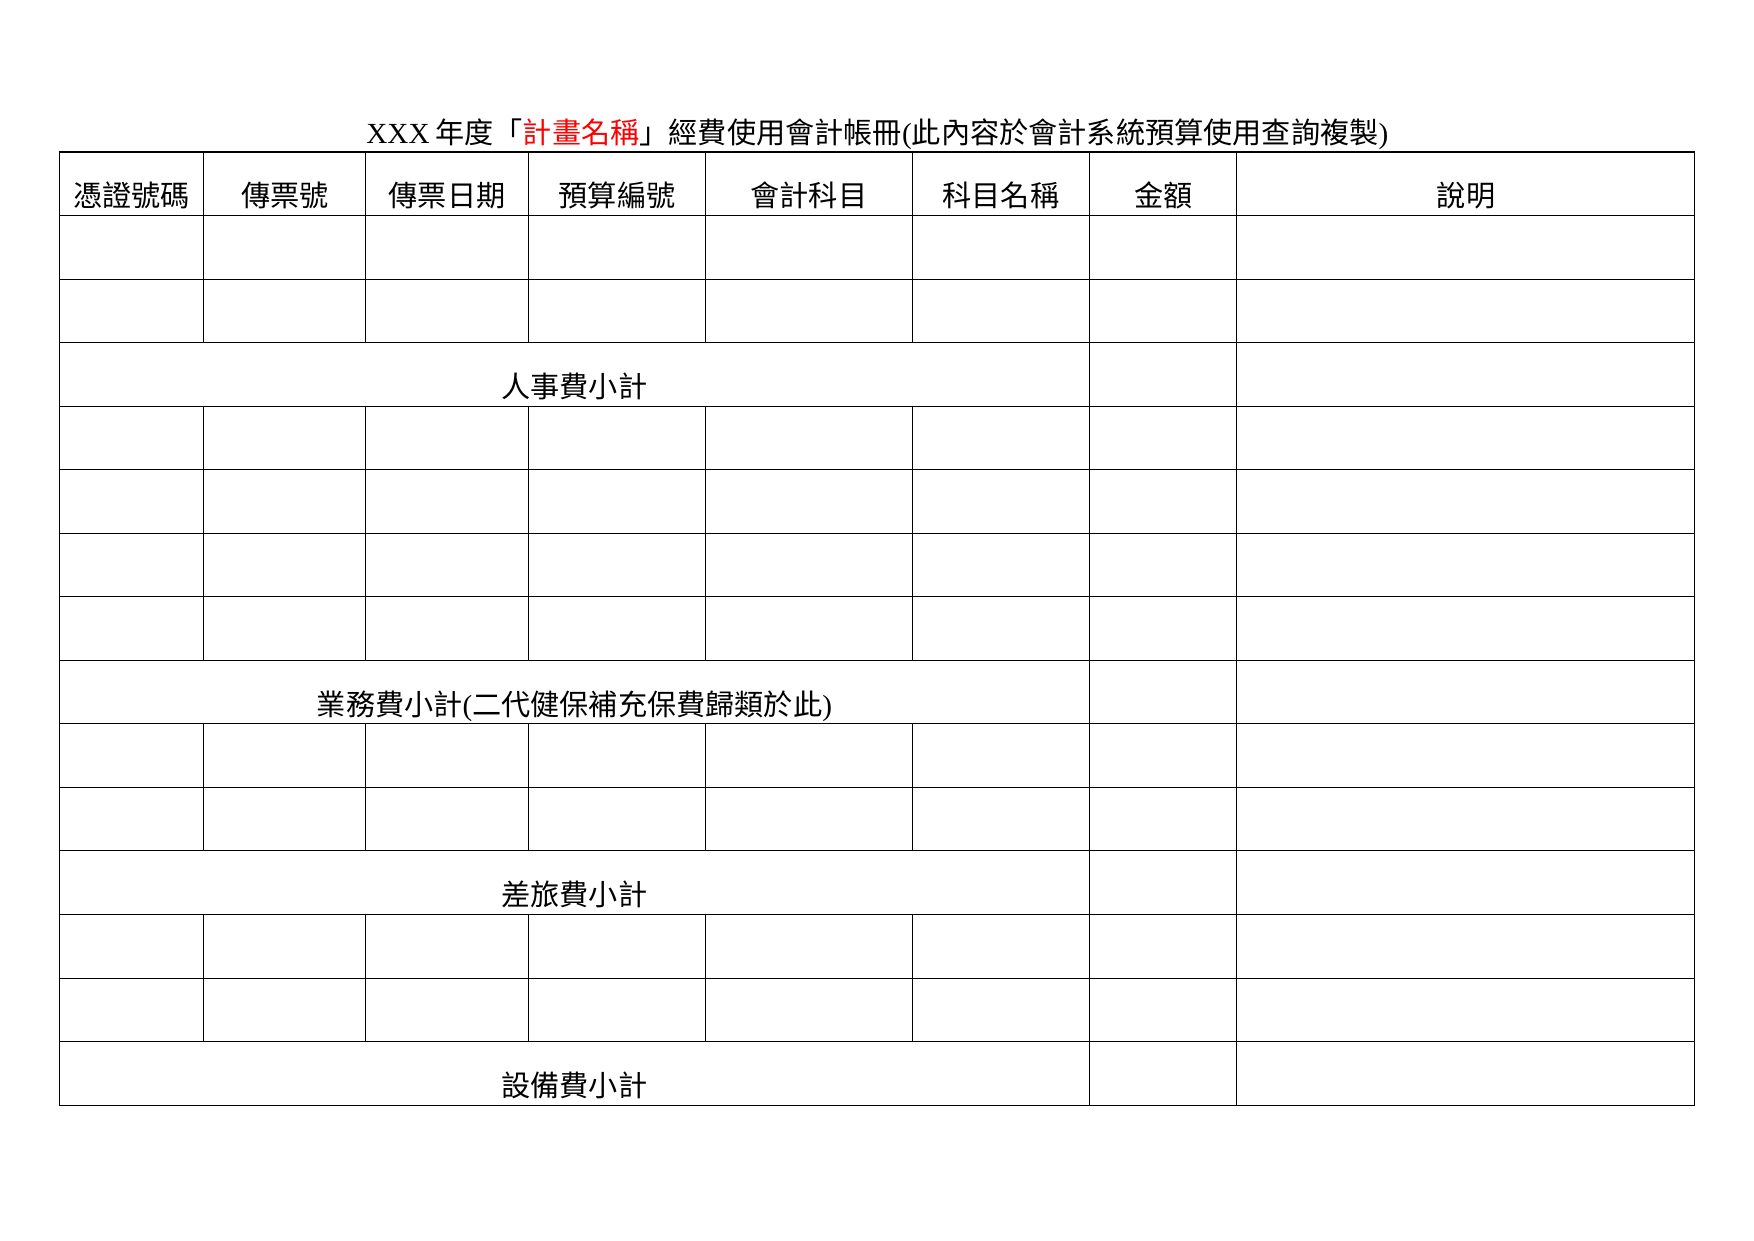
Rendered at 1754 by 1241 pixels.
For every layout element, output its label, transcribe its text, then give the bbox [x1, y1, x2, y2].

table_cell [204, 216, 365, 278]
table_cell [706, 979, 912, 1041]
table_cell [529, 597, 705, 660]
table_cell [913, 724, 1089, 787]
table_cell [1090, 851, 1236, 914]
table_cell [1237, 724, 1694, 787]
table_cell [1237, 343, 1694, 406]
table_cell [529, 407, 705, 469]
table_header 傳票日期 [366, 153, 528, 215]
table_cell [60, 216, 203, 278]
table_cell [204, 788, 365, 850]
table_cell [529, 788, 705, 850]
table_cell [366, 216, 528, 278]
table_cell [913, 470, 1089, 533]
table_cell [204, 534, 365, 596]
table_cell [1090, 1042, 1236, 1104]
table_cell [913, 280, 1089, 342]
table_cell [1090, 470, 1236, 533]
table_cell [1237, 534, 1694, 596]
text XXX年度「計畫名稱」經費使用會計帳冊(此內容於會計系統預算使用查詢複製) [59, 89, 1695, 151]
table_cell [1237, 216, 1694, 278]
table_cell [913, 979, 1089, 1041]
table_cell [1090, 534, 1236, 596]
table_cell [706, 407, 912, 469]
table_cell [366, 597, 528, 660]
table_cell [366, 915, 528, 977]
table_cell [913, 407, 1089, 469]
table_header 會計科目 [706, 153, 912, 215]
table_cell [204, 407, 365, 469]
table_cell [1237, 788, 1694, 850]
table_cell [1090, 597, 1236, 660]
table_cell [1090, 407, 1236, 469]
table_cell [1237, 597, 1694, 660]
table_cell [60, 915, 203, 977]
table_cell [913, 597, 1089, 660]
table_cell [529, 724, 705, 787]
table_cell [913, 915, 1089, 977]
table_cell [706, 280, 912, 342]
table_cell [529, 979, 705, 1041]
table_cell 人事費小計 [60, 343, 1089, 406]
table_cell [204, 724, 365, 787]
table_cell [706, 534, 912, 596]
table_cell [706, 915, 912, 977]
table_cell [366, 979, 528, 1041]
table_cell [1237, 407, 1694, 469]
table_cell [1090, 979, 1236, 1041]
table_cell [366, 534, 528, 596]
table_cell [1090, 280, 1236, 342]
table_cell [529, 534, 705, 596]
table_cell [204, 470, 365, 533]
table_cell [60, 979, 203, 1041]
table_header 傳票號 [204, 153, 365, 215]
table_cell [1090, 788, 1236, 850]
table_cell [913, 216, 1089, 278]
table_cell [60, 788, 203, 850]
table_cell [706, 788, 912, 850]
table_cell [204, 915, 365, 977]
table_cell [1090, 661, 1236, 723]
table_cell [204, 280, 365, 342]
table_header 憑證號碼 [60, 153, 203, 215]
table_header 說明 [1237, 153, 1694, 215]
table_cell [1237, 470, 1694, 533]
table_cell [1237, 1042, 1694, 1104]
table_cell [60, 470, 203, 533]
table_cell 業務費小計(二代健保補充保費歸類於此) [60, 661, 1089, 723]
table_cell [1237, 661, 1694, 723]
table_cell [1237, 915, 1694, 977]
table_cell [529, 470, 705, 533]
table_cell [60, 280, 203, 342]
table_cell [1237, 851, 1694, 914]
table_cell [913, 534, 1089, 596]
table_cell [204, 979, 365, 1041]
table_cell [529, 280, 705, 342]
table_cell [1090, 915, 1236, 977]
table_cell [1090, 724, 1236, 787]
table_cell [366, 280, 528, 342]
table_cell [706, 597, 912, 660]
table_cell [1090, 343, 1236, 406]
table_cell [204, 597, 365, 660]
table_cell [366, 724, 528, 787]
table_cell [706, 216, 912, 278]
table_cell [529, 216, 705, 278]
table_cell [1237, 280, 1694, 342]
table_cell 差旅費小計 [60, 851, 1089, 914]
table_cell [529, 915, 705, 977]
table_cell [60, 407, 203, 469]
table_cell [706, 470, 912, 533]
table_cell [60, 724, 203, 787]
table_cell [913, 788, 1089, 850]
table_header 金額 [1090, 153, 1236, 215]
table_cell [60, 597, 203, 660]
table_cell [366, 407, 528, 469]
table_cell [60, 534, 203, 596]
table_cell [1090, 216, 1236, 278]
table_cell [1237, 979, 1694, 1041]
table_cell [706, 724, 912, 787]
table_header 預算編號 [529, 153, 705, 215]
table_header 科目名稱 [913, 153, 1089, 215]
table_cell [366, 470, 528, 533]
table_cell 設備費小計 [60, 1042, 1089, 1104]
table_cell [366, 788, 528, 850]
